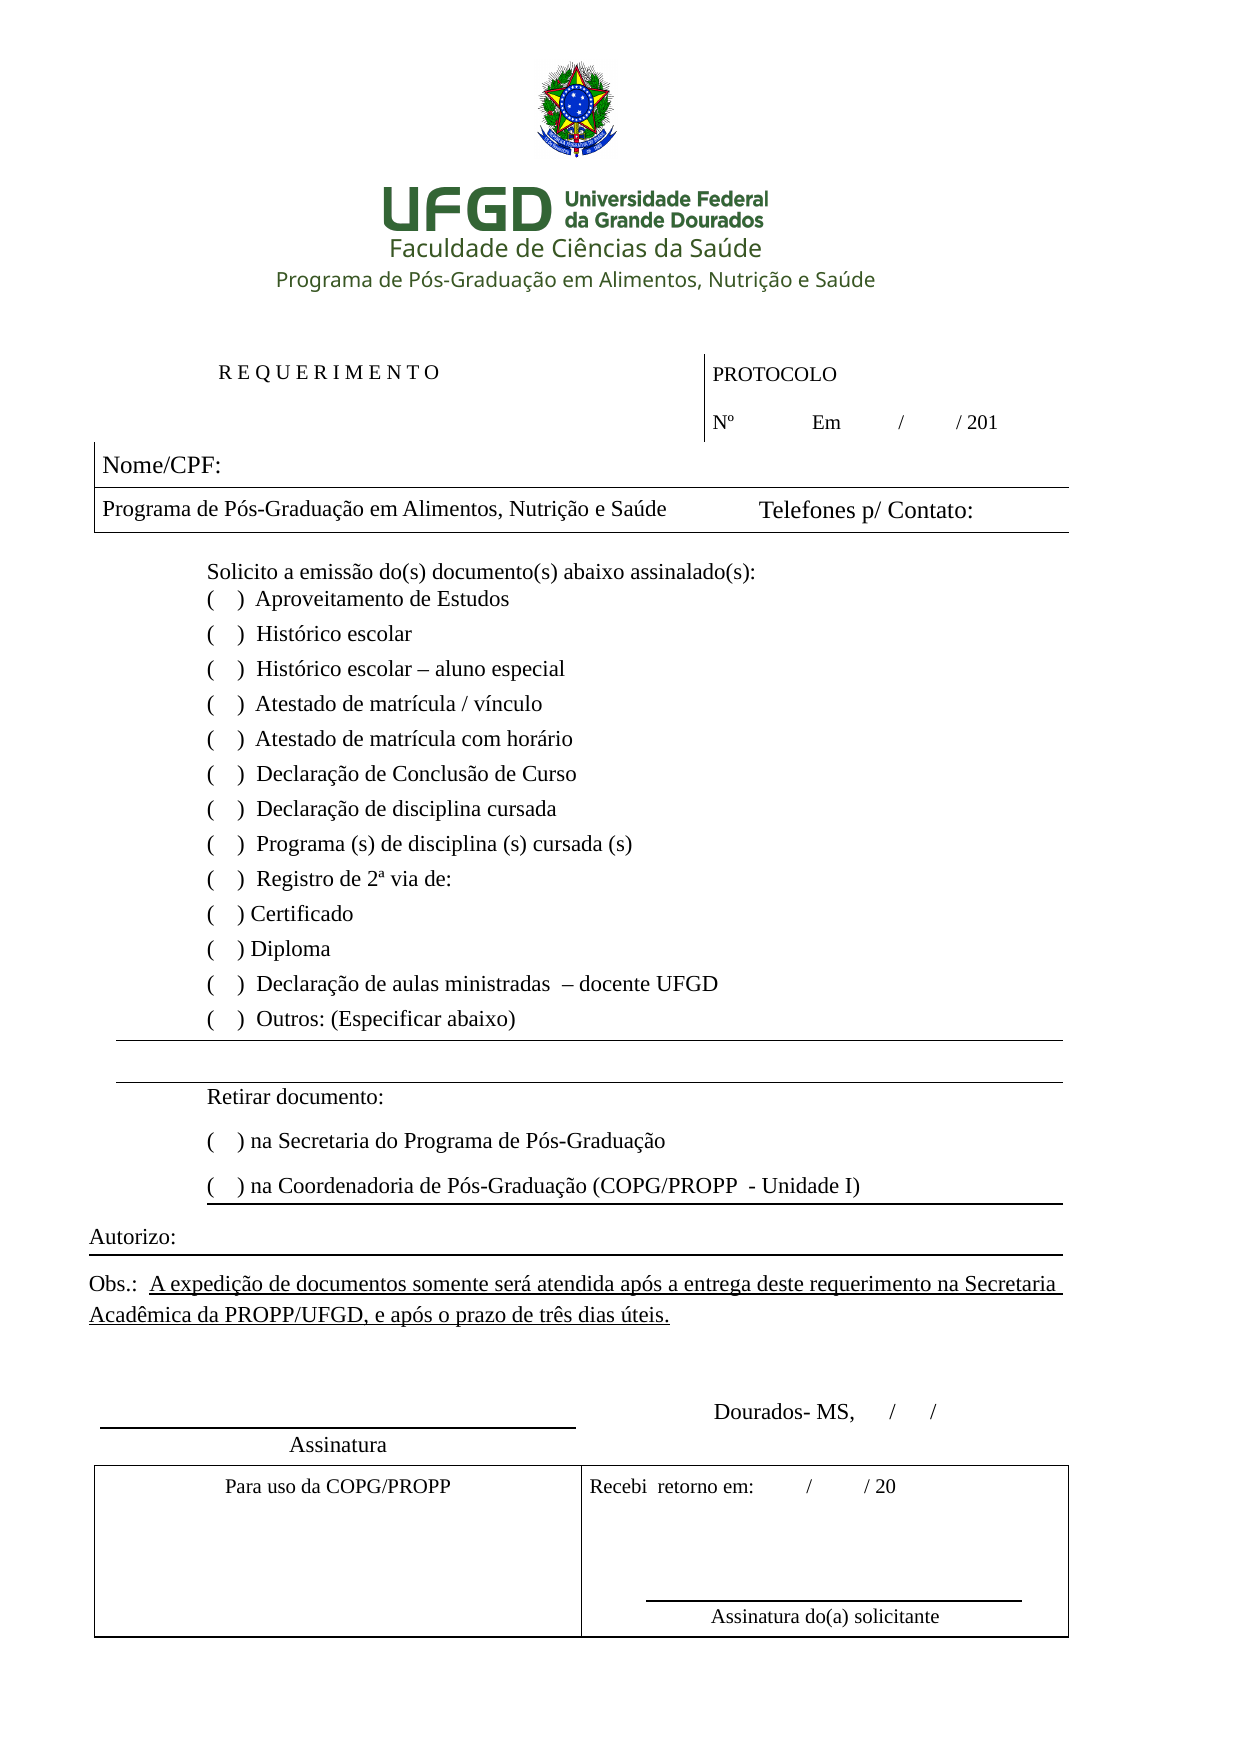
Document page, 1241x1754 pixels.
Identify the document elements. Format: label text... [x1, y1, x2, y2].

text ( ) Outros: (Especificar abaixo) [207, 1005, 1063, 1031]
table_header Assinatura [94, 1390, 582, 1465]
text ( ) Programa (s) de disciplina (s) cursada (s) [207, 830, 1063, 856]
table_header [116, 1041, 1063, 1082]
text Solicito a emissão do(s) documento(s) abaixo assinalado(s): [207, 558, 1063, 585]
text Obs.: A expedição de documentos somente será atendida após a entrega deste requerimento na Secretaria Acadêmica da PROPP/UFGD, e após o prazo de três dias úteis. [88, 1271, 1063, 1327]
text ( ) Diploma [207, 935, 1063, 961]
table_header Recebi retorno em: / / 20 Assinatura do(a) solicitante [582, 1466, 1068, 1636]
text Autorizo: [88, 1223, 1063, 1256]
text ( ) na Secretaria do Programa de Pós-Graduação [207, 1127, 1063, 1154]
text ( ) Atestado de matrícula / vínculo [207, 690, 1063, 716]
table_header Dourados- MS, / / [582, 1390, 1069, 1465]
table_header Para uso da COPG/PROPP [95, 1466, 581, 1636]
text Retirar documento: [207, 1083, 1063, 1109]
picture [533, 59, 618, 159]
text ( ) Certificado [207, 900, 1063, 926]
text Faculdade de Ciências da Saúde [88, 231, 1063, 265]
text ( ) Aproveitamento de Estudos [207, 585, 1063, 611]
text ( ) Histórico escolar [207, 620, 1063, 646]
table_cell Programa de Pós-Graduação em Alimentos, Nutrição e Saúde [95, 488, 751, 531]
text ( ) na Coordenadoria de Pós-Graduação (COPG/PROPP - Unidade I) [207, 1172, 1063, 1203]
text ( ) Histórico escolar – aluno especial [207, 655, 1063, 681]
picture [383, 187, 768, 231]
table_header PROTOCOLO Nº Em / / 201 [705, 354, 1069, 442]
text ( ) Declaração de disciplina cursada [207, 795, 1063, 821]
text ( ) Atestado de matrícula com horário [207, 725, 1063, 751]
text Programa de Pós-Graduação em Alimentos, Nutrição e Saúde [88, 265, 1063, 293]
table_cell Telefones p/ Contato: [751, 488, 1069, 531]
table_header R E Q U E R I M E N T O [94, 354, 704, 442]
table_header Nome/CPF: [95, 442, 1069, 487]
text ( ) Registro de 2ª via de: [207, 865, 1063, 891]
text ( ) Declaração de Conclusão de Curso [207, 760, 1063, 786]
text ( ) Declaração de aulas ministradas – docente UFGD [207, 970, 1063, 996]
